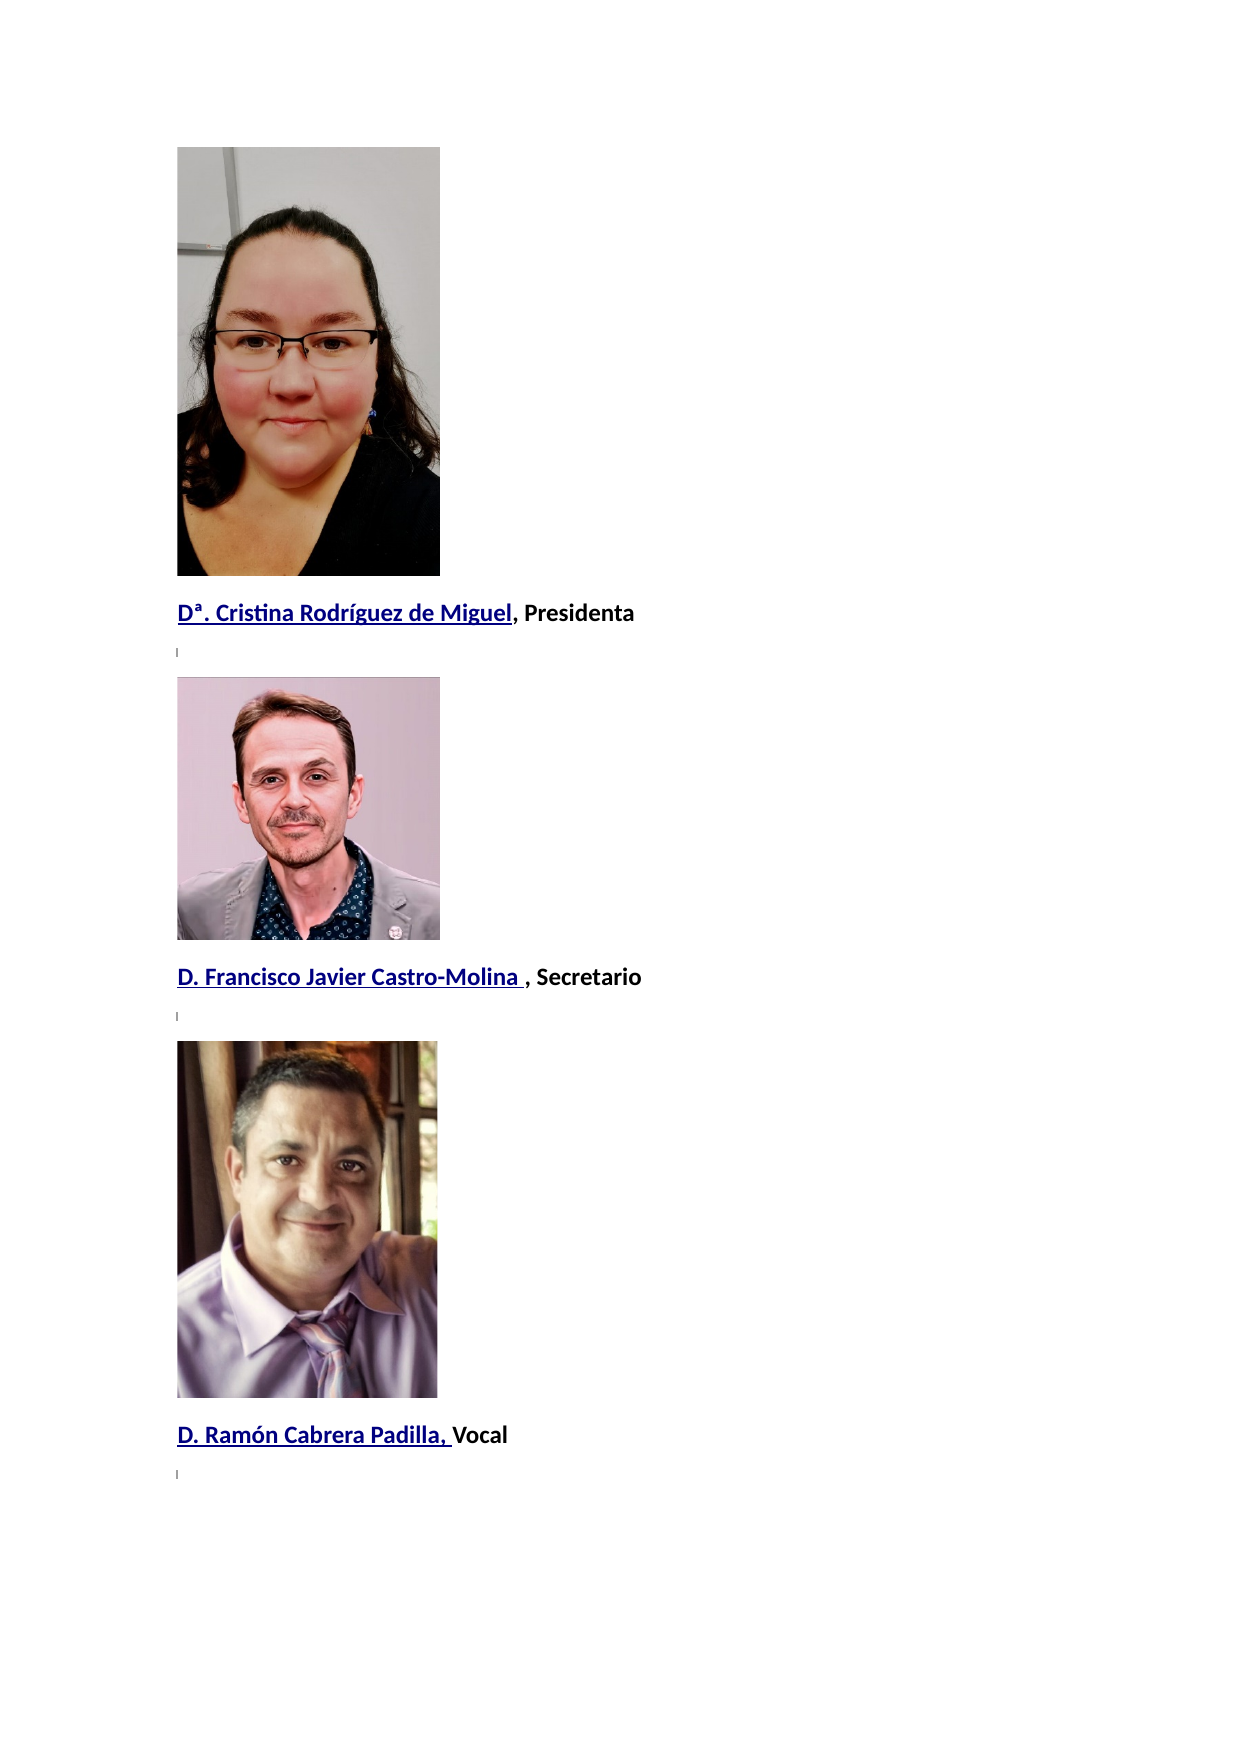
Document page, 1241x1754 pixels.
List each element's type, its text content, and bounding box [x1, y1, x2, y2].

text D. Ramón Cabrera Padilla, Vocal [177, 1419, 1063, 1450]
text Dª. Cristina Rodríguez de Miguel, Presidenta [177, 597, 1063, 628]
text D. Francisco Javier Castro-Molina , Secretario [177, 961, 1063, 991]
